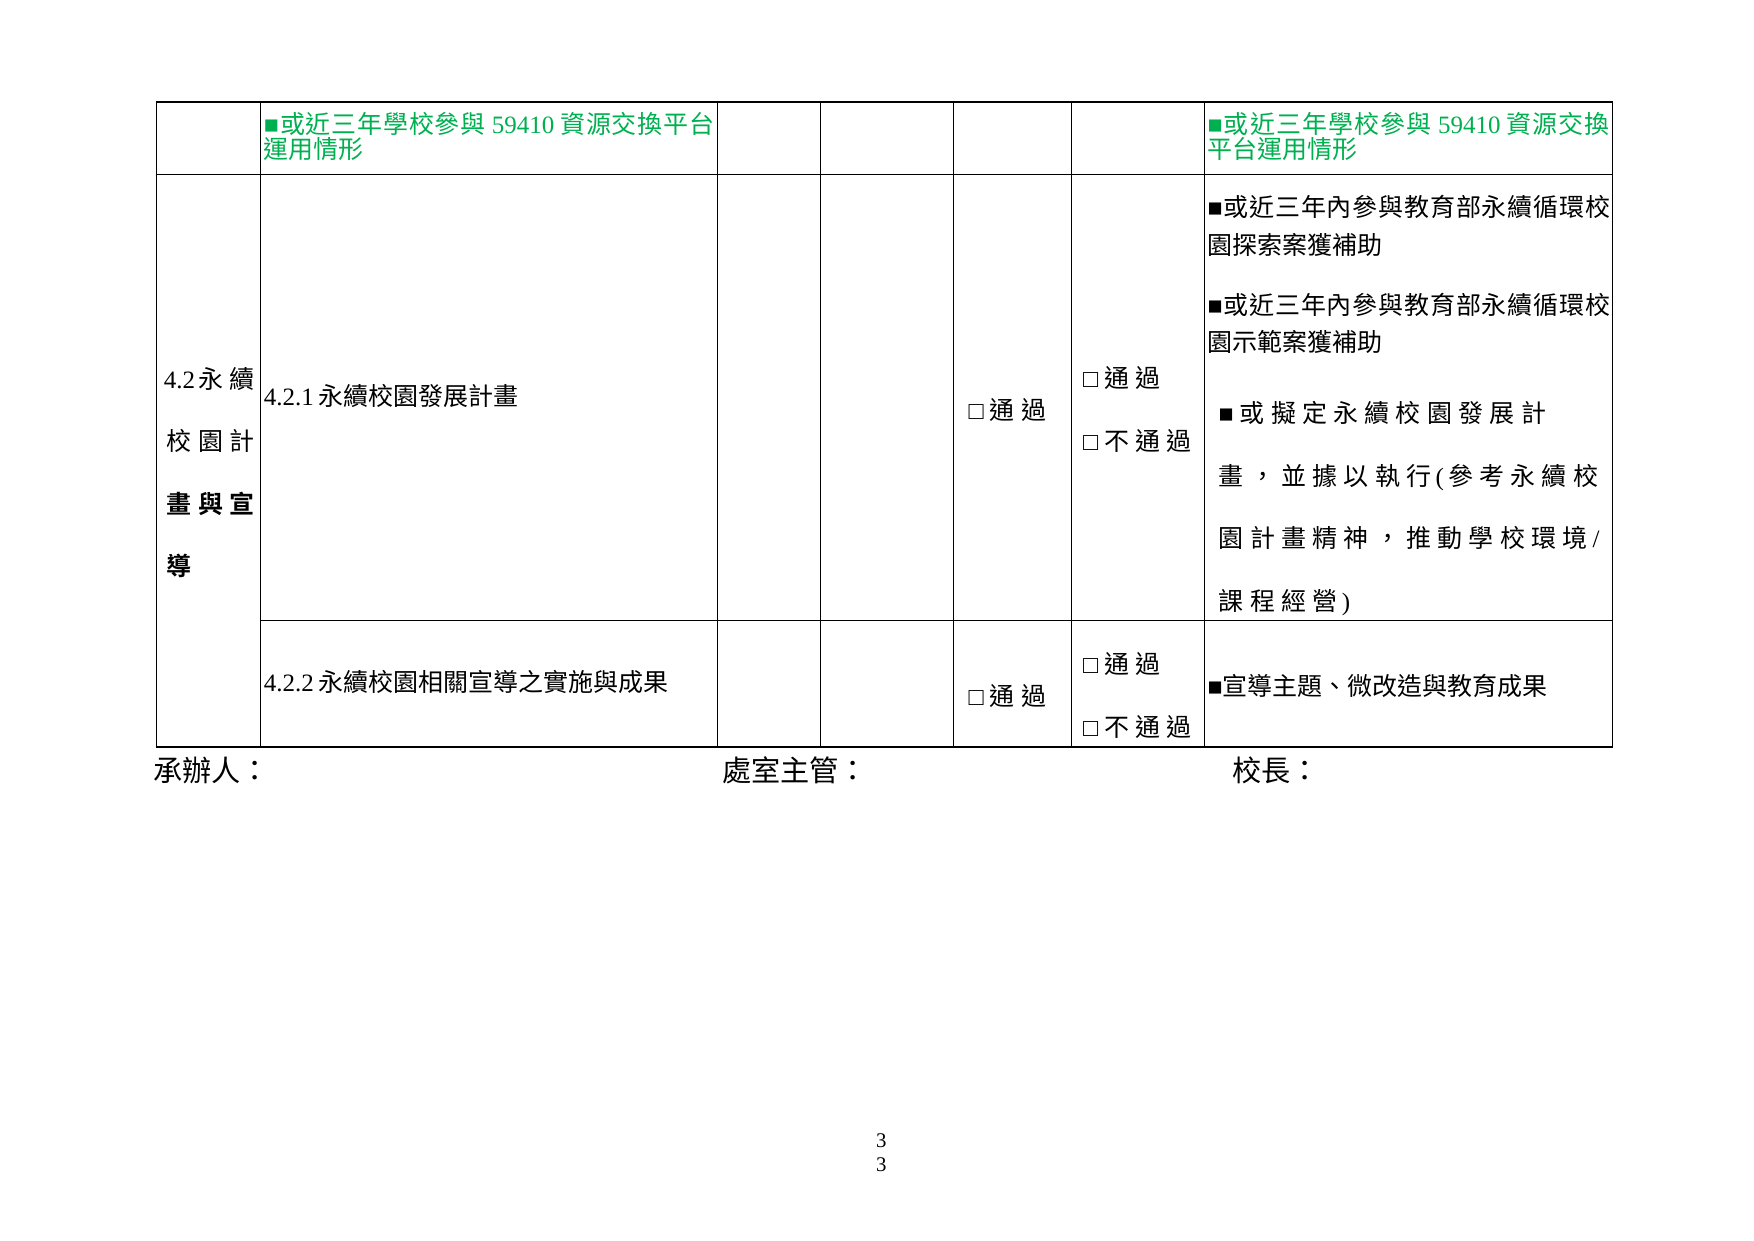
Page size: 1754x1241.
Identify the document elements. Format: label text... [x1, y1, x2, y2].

table_cell [718, 175, 820, 620]
table_cell 4.2.1永續校園發展計畫 [261, 175, 717, 620]
text 承辦人： 處室主管： 校長： [153, 747, 1601, 790]
table_cell [821, 103, 953, 174]
table_cell [718, 103, 820, 174]
table_cell [718, 621, 820, 746]
table_cell [821, 175, 953, 620]
table_cell 4.2.2永續校園相關宣導之實施與成果 [261, 621, 717, 746]
table_cell [954, 103, 1071, 174]
table_cell □通過 □不通過 [1072, 621, 1204, 746]
table_cell ■或近三年內參與教育部永續循環校園探索案獲補助 ■或近三年內參與教育部永續循環校園示範案獲補助 ■或擬定永續校園發展計畫，並據以執行(參考永續校園計畫精神，推動學校環境/課程經營) [1205, 175, 1612, 620]
table_cell ■或近三年學校參與59410資源交換平台運用情形 [1205, 103, 1612, 174]
table_cell □通過 [954, 621, 1071, 746]
table_cell ■或近三年學校參與59410資源交換平台運用情形 [261, 103, 717, 174]
table_cell □通過 [954, 175, 1071, 620]
table_cell [1072, 103, 1204, 174]
table_cell [157, 103, 260, 174]
table_cell ■宣導主題、微改造與教育成果 [1205, 621, 1612, 746]
table_cell 4.2永續校園計畫與宣導 [157, 175, 260, 746]
table_cell □通過 □不通過 [1072, 175, 1204, 620]
table_cell [821, 621, 953, 746]
